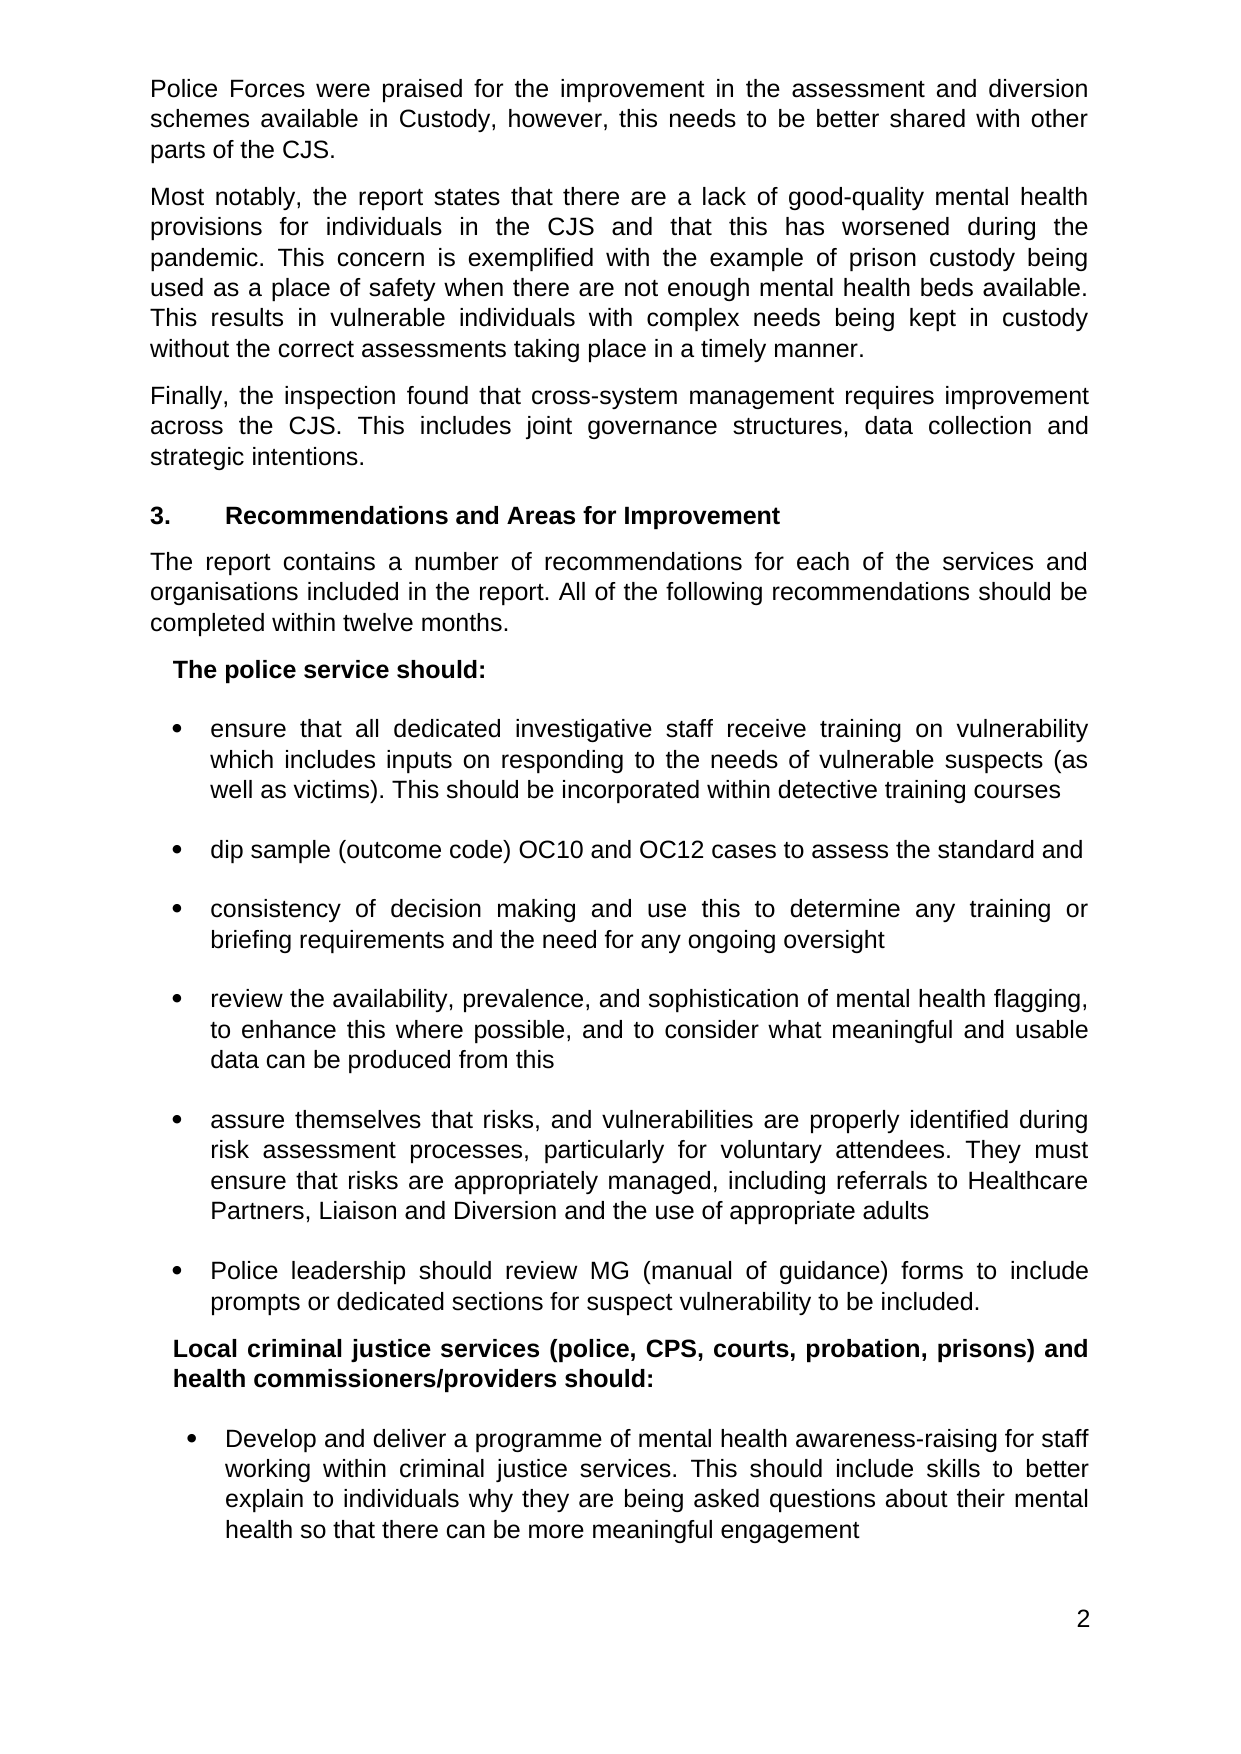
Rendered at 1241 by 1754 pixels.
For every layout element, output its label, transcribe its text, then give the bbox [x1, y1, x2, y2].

text Finally, the inspection found that cross-system management requires improvement across the CJS. This includes joint governance structures, data collection and strategic intentions. [150, 381, 1090, 470]
list ensure that all dedicated investigative staff receive training on vulnerability which includes inputs on responding to the needs of vulnerable suspects (as well as victims). This should be incorporated within detective training courses [173, 714, 1090, 804]
text Local criminal justice services (police, CPS, courts, probation, prisons) and health commissioners/providers should: [173, 1333, 1090, 1393]
text Most notably, the report states that there are a lack of good-quality mental health provisions for individuals in the CJS and that this has worsened during the pandemic. This concern is exemplified with the example of prison custody being used as a place of safety when there are not enough mental health beds available. This results in vulnerable individuals with complex needs being kept in custody without the correct assessments taking place in a timely manner. [150, 182, 1090, 362]
text The report contains a number of recommendations for each of the services and organisations included in the report. All of the following recommendations should be completed within twelve months. [150, 547, 1090, 636]
text The police service should: [173, 654, 1090, 683]
list Recommendations and Areas for Improvement [150, 501, 1154, 530]
list Develop and deliver a programme of mental health awareness-raising for staff working within criminal justice services. This should include skills to better explain to individuals why they are being asked questions about their mental health so that there can be more meaningful engagement [187, 1423, 1090, 1544]
text Police Forces were praised for the improvement in the assessment and diversion schemes available in Custody, however, this needs to be better shared with other parts of the CJS. [150, 74, 1090, 163]
list assure themselves that risks, and vulnerabilities are properly identified during risk assessment processes, particularly for voluntary attendees. They must ensure that risks are appropriately managed, including referrals to Healthcare Partners, Liaison and Diversion and the use of appropriate adults [173, 1105, 1090, 1225]
list review the availability, prevalence, and sophistication of mental health flagging, to enhance this where possible, and to consider what meaningful and usable data can be produced from this [173, 984, 1090, 1074]
list consistency of decision making and use this to determine any training or briefing requirements and the need for any ongoing oversight [173, 894, 1090, 954]
list Police leadership should review MG (manual of guidance) forms to include prompts or dedicated sections for suspect vulnerability to be included. [173, 1256, 1090, 1315]
list dip sample (outcome code) OC10 and OC12 cases to assess the standard and [173, 835, 1090, 863]
